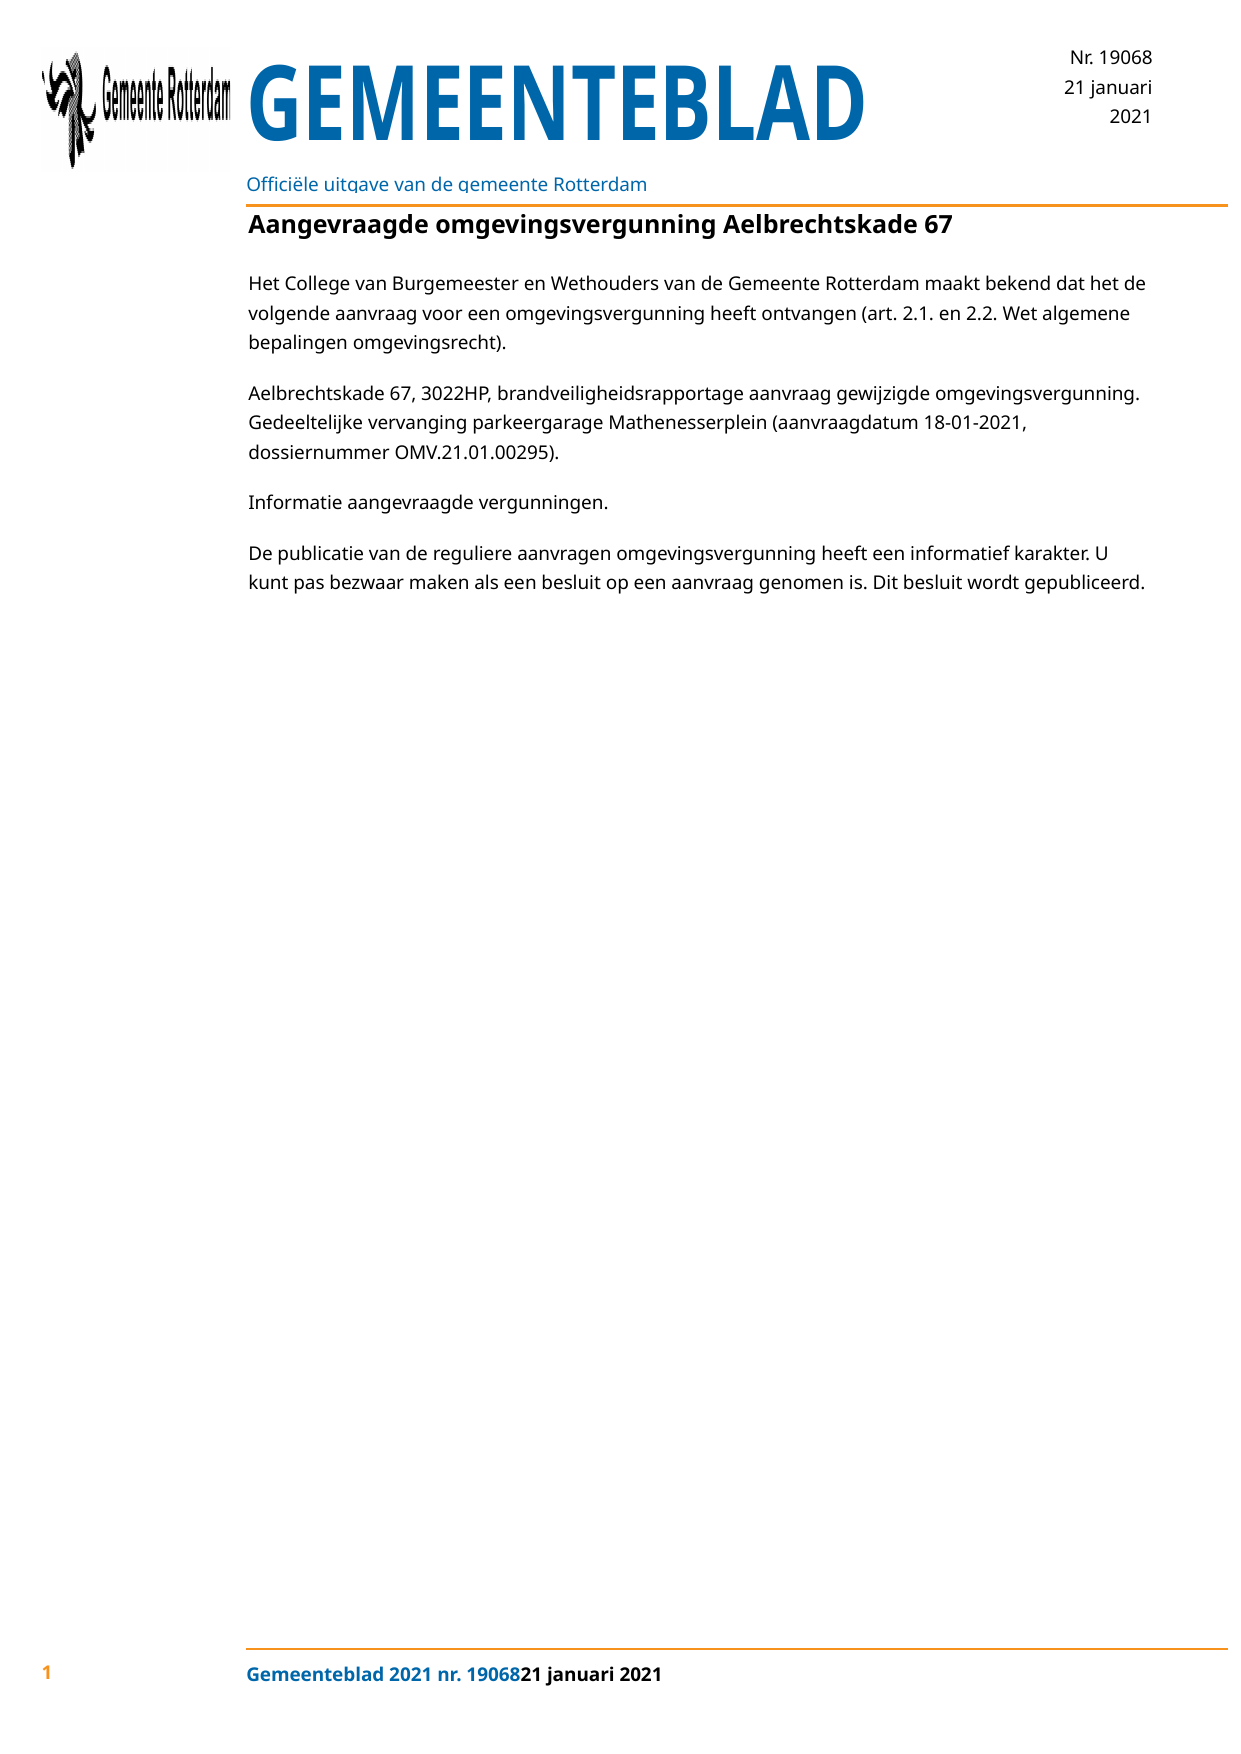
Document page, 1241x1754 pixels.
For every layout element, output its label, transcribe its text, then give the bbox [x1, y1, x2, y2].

picture [41, 47, 231, 172]
text Aelbrechtskade 67, 3022HP, brandveiligheidsrapportage aanvraag gewijzigde omgevingsvergunning. Gedeeltelijke vervanging parkeergarage Mathenesserplein (aanvraagdatum 18-01-2021, dossiernummer OMV.21.01.00295). [248, 380, 1152, 465]
text Het College van Burgemeester en Wethouders van de Gemeente Rotterdam maakt bekend dat het de volgende aanvraag voor een omgevingsvergunning heeft ontvangen (art. 2.1. en 2.2. Wet algemene bepalingen omgevingsrecht). [248, 270, 1152, 355]
text Informatie aangevraagde vergunningen. [248, 489, 1152, 515]
text De publicatie van de reguliere aanvragen omgevingsvergunning heeft een informatief karakter. U kunt pas bezwaar maken als een besluit op een aanvraag genomen is. Dit besluit wordt gepubliceerd. [248, 540, 1152, 595]
text Aangevraagde omgevingsvergunning Aelbrechtskade 67 [248, 207, 1152, 241]
